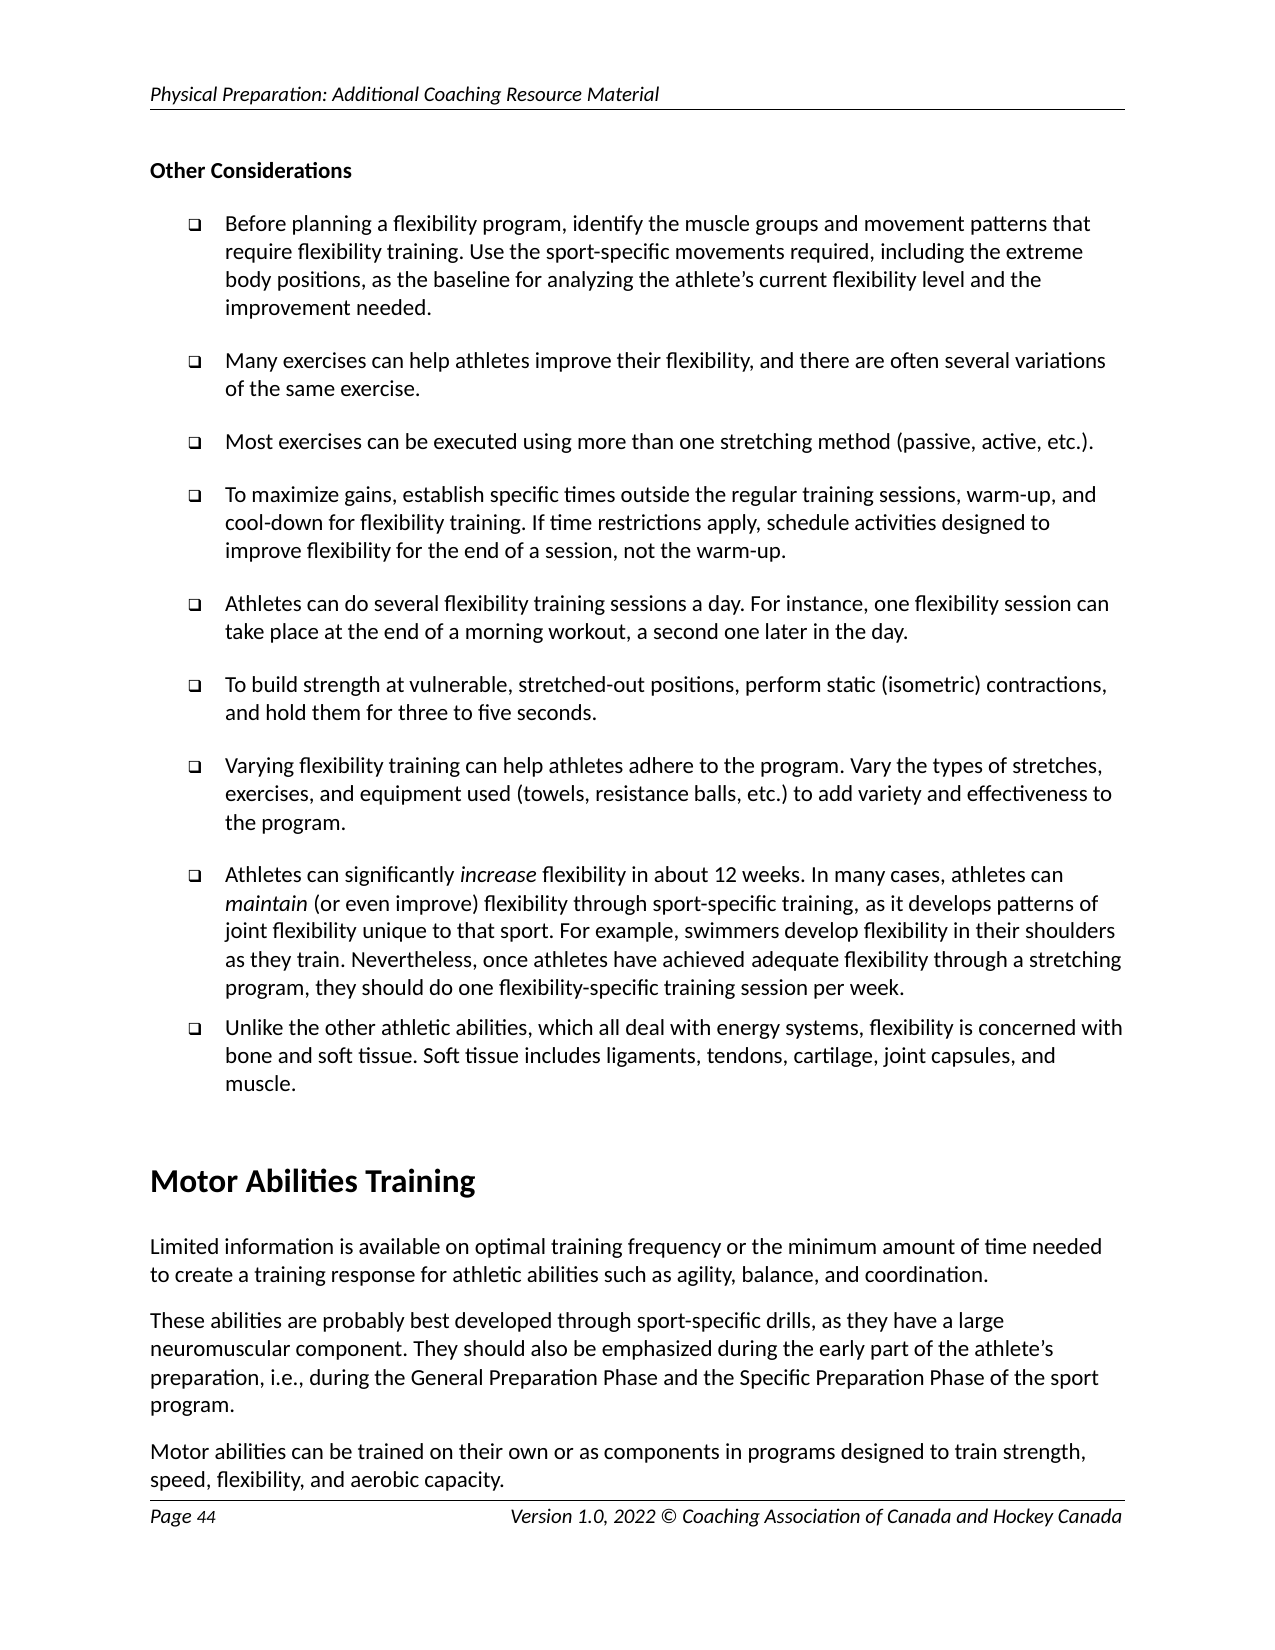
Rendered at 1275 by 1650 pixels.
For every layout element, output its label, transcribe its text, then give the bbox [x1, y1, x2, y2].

list Unlike the other athletic abilities, which all deal with energy systems, flexibility is concerned with bone and soft tissue. Soft tissue includes ligaments, tendons, cartilage, joint capsules, and muscle. [187, 1013, 1125, 1097]
text Limited information is available on optimal training frequency or the minimum amount of time needed to create a training response for athletic abilities such as agility, balance, and coordination. [150, 1232, 1125, 1288]
list Athletes can do several flexibility training sessions a day. For instance, one flexibility session can take place at the end of a morning workout, a second one later in the day. [187, 589, 1125, 646]
subtitle Other Considerations [150, 156, 1125, 184]
list Before planning a flexibility program, identify the muscle groups and movement patterns that require flexibility training. Use the sport-specific movements required, including the extreme body positions, as the baseline for analyzing the athlete’s current flexibility level and the improvement needed. [187, 209, 1125, 321]
text Motor abilities can be trained on their own or as components in programs designed to train strength, speed, flexibility, and aerobic capacity. [150, 1437, 1125, 1493]
list Most exercises can be executed using more than one stretching method (passive, active, etc.). [187, 427, 1125, 455]
list Athletes can significantly increase flexibility in about 12 weeks. In many cases, athletes can maintain (or even improve) flexibility through sport-specific training, as it develops patterns of joint flexibility unique to that sport. For example, swimmers develop flexibility in their shoulders as they train. Nevertheless, once athletes have achieved adequate flexibility through a stretching program, they should do one flexibility-specific training session per week. [187, 861, 1125, 1001]
list To build strength at vulnerable, stretched-out positions, perform static (isometric) contractions, and hold them for three to five seconds. [187, 671, 1125, 727]
list Varying flexibility training can help athletes adhere to the program. Vary the types of stretches, exercises, and equipment used (towels, resistance balls, etc.) to add variety and effectiveness to the program. [187, 752, 1125, 836]
list To maximize gains, establish specific times outside the regular training sessions, warm-up, and cool-down for flexibility training. If time restrictions apply, schedule activities designed to improve flexibility for the end of a session, not the warm-up. [187, 480, 1125, 564]
list Many exercises can help athletes improve their flexibility, and there are often several variations of the same exercise. [187, 346, 1125, 402]
text These abilities are probably best developed through sport-specific drills, as they have a large neuromuscular component. They should also be emphasized during the early part of the athlete’s preparation, i.e., during the General Preparation Phase and the Specific Preparation Phase of the sport program. [150, 1307, 1125, 1419]
subtitle Motor Abilities Training [150, 1160, 1125, 1201]
